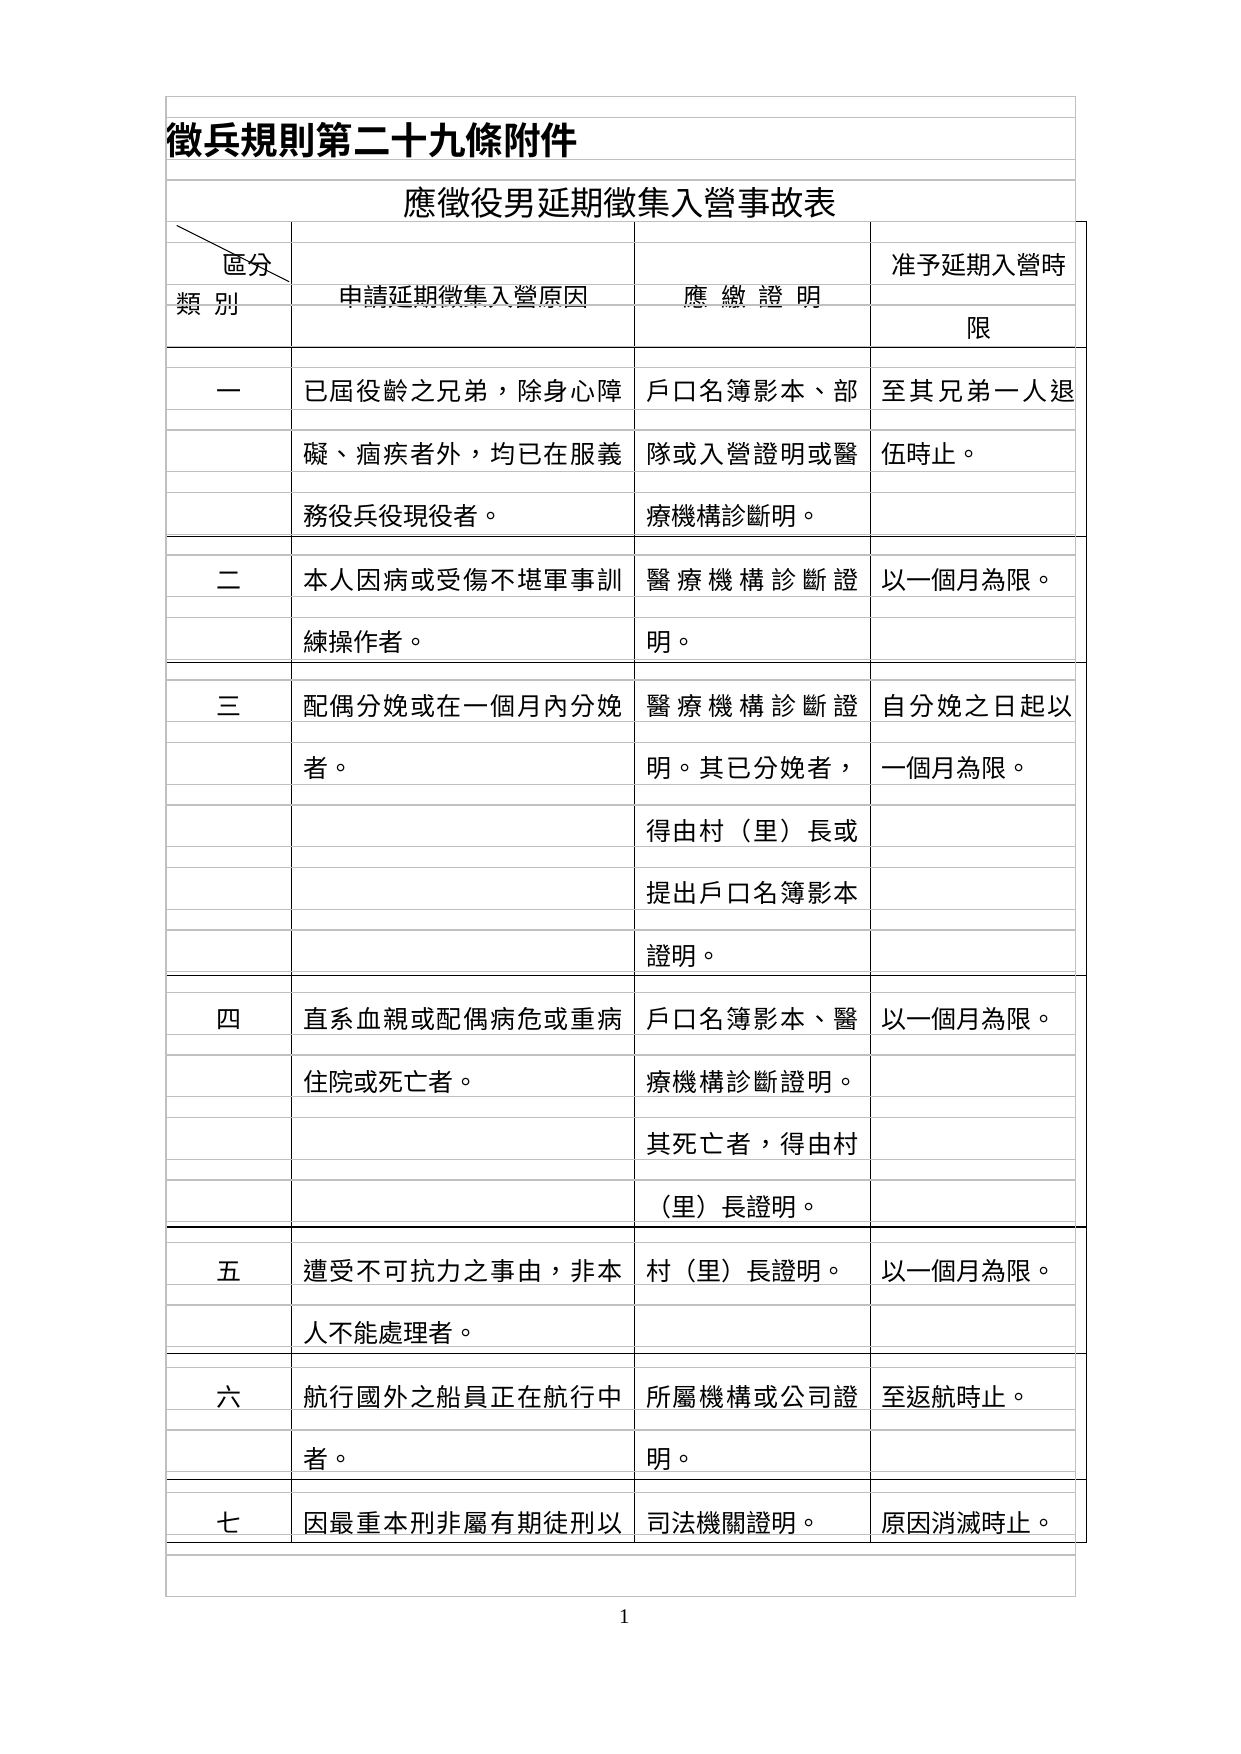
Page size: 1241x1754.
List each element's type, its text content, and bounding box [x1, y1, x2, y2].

table_cell 自分娩之日起以 [871, 681, 1075, 721]
table_cell 明。 [635, 618, 870, 659]
table_cell [635, 348, 870, 367]
table_cell [167, 910, 291, 929]
table_cell [167, 1035, 291, 1054]
table_header 申請延期徵集入營原因 [292, 306, 634, 346]
table_cell 以一個月為限。 [871, 1243, 1075, 1284]
table_cell 人不能處理者。 [292, 1306, 634, 1346]
table_cell [167, 847, 291, 867]
table_cell [292, 1285, 634, 1304]
table_header [1076, 222, 1086, 347]
table_cell [167, 1535, 291, 1542]
table_cell [292, 847, 634, 867]
table_cell [871, 806, 1075, 846]
table_cell [292, 537, 634, 554]
table_header 申請延期徵集入營原因 [351, 285, 417, 304]
table_cell [167, 472, 291, 492]
table_cell [1076, 1480, 1086, 1542]
table_cell [292, 868, 634, 909]
table_cell 隊或入營證明或醫 [635, 431, 870, 471]
table_header 應 繳 證 明 [741, 285, 870, 304]
table_cell 司法機關證明。 [635, 1493, 870, 1534]
table_cell [871, 910, 1075, 929]
table_cell [871, 931, 1075, 971]
table_cell [292, 785, 634, 804]
table_header 申請延期徵集入營原因 [292, 285, 349, 304]
table_cell [167, 537, 291, 554]
table_cell [292, 976, 634, 992]
table_cell [167, 785, 291, 804]
table_cell [635, 410, 870, 429]
table_header 區分 類 別 [167, 222, 291, 242]
table_cell [167, 493, 291, 534]
table_cell [292, 931, 634, 971]
table_cell [635, 472, 870, 492]
table_cell [635, 1535, 870, 1542]
table_cell [871, 1347, 1075, 1352]
table_cell 遭受不可抗力之事由，非本 [292, 1243, 634, 1284]
table_cell [292, 472, 634, 492]
table_cell [635, 1228, 870, 1242]
table_cell [167, 1228, 291, 1242]
table_header 區分 類 別 [167, 285, 291, 304]
table_cell [292, 1181, 634, 1221]
table_cell [167, 722, 291, 742]
table_cell [167, 618, 291, 659]
table_cell 已屆役齡之兄弟，除身心障 [292, 368, 634, 409]
table_cell 五 [167, 1243, 291, 1284]
table_cell 六 [167, 1368, 291, 1409]
table_cell [871, 1181, 1075, 1221]
table_cell [871, 1480, 1075, 1492]
table_cell [167, 1410, 291, 1429]
table_cell 以一個月為限。 [871, 993, 1075, 1034]
table_header 限 [871, 306, 1075, 346]
table_header 應 繳 證 明 [635, 243, 870, 284]
table_cell [871, 1410, 1075, 1429]
table_header 應 繳 證 明 [697, 285, 728, 304]
table_cell [871, 410, 1075, 429]
table_cell [167, 806, 291, 846]
table_cell [871, 1222, 1075, 1226]
table_header 准予延期入營時 [871, 243, 1075, 284]
table_cell 者。 [292, 1431, 634, 1471]
table_cell [292, 348, 634, 367]
table_cell [167, 1306, 291, 1346]
table_cell [167, 1097, 291, 1117]
table_cell [167, 1181, 291, 1221]
table_cell [1076, 663, 1086, 975]
table_cell 所屬機構或公司證 [635, 1368, 870, 1409]
table_cell [871, 597, 1075, 617]
table_cell [292, 410, 634, 429]
table_cell 戶口名簿影本、部 [635, 368, 870, 409]
table_cell 得由村（里）長或 [635, 806, 870, 846]
table_cell 者。 [292, 743, 634, 784]
table_cell [871, 1160, 1075, 1179]
table_cell [635, 1480, 870, 1492]
table_cell [871, 785, 1075, 804]
table_header 申請延期徵集入營原因 [423, 285, 449, 304]
table_cell [871, 722, 1075, 742]
table_cell 二 [167, 556, 291, 596]
table_cell [167, 1118, 291, 1159]
table_cell 務役兵役現役者。 [292, 493, 634, 534]
table_cell [871, 847, 1075, 867]
table_cell [871, 1097, 1075, 1117]
table_cell [292, 1347, 634, 1352]
table_header 應 繳 證 明 [635, 222, 870, 242]
table_cell [871, 1306, 1075, 1346]
table_cell 直系血親或配偶病危或重病 [292, 993, 634, 1034]
text [167, 160, 1075, 179]
table_cell [167, 597, 291, 617]
table_cell [1076, 537, 1086, 662]
table_cell 戶口名簿影本、醫 [635, 993, 870, 1034]
table_cell [292, 1097, 634, 1117]
table_cell [635, 1472, 870, 1478]
table_cell [292, 806, 634, 846]
table_cell [1076, 348, 1086, 536]
table_cell [635, 910, 870, 929]
table_cell [292, 1354, 634, 1367]
table_cell [167, 743, 291, 784]
table_cell 醫療機構診斷證 [635, 681, 870, 721]
table_header 申請延期徵集入營原因 [443, 285, 457, 304]
table_cell [635, 722, 870, 742]
table_cell [167, 1431, 291, 1471]
table_cell 療機構診斷證明。 [635, 1056, 870, 1096]
table_cell 至其兄弟一人退 [871, 368, 1075, 409]
table_cell [167, 868, 291, 909]
table_cell [871, 1285, 1075, 1304]
table_header 應 繳 證 明 [725, 285, 740, 304]
table_header 應 繳 證 明 [635, 306, 870, 346]
table_cell [871, 1056, 1075, 1096]
table_header 申請延期徵集入營原因 [567, 288, 584, 304]
table_cell [635, 785, 870, 804]
table_cell [871, 1228, 1075, 1242]
table_cell 練操作者。 [292, 618, 634, 659]
table_cell [635, 1222, 870, 1226]
table_cell [292, 1410, 634, 1429]
table_header [871, 285, 1075, 304]
table_cell [292, 597, 634, 617]
table_cell [635, 1410, 870, 1429]
table_header 申請延期徵集入營原因 [292, 243, 634, 284]
table_cell [871, 618, 1075, 659]
table_cell [635, 1285, 870, 1304]
table_cell [292, 1160, 634, 1179]
table_cell [871, 1431, 1075, 1471]
table_cell [292, 722, 634, 742]
table_cell [292, 1228, 634, 1242]
table_cell [1076, 976, 1086, 1226]
table_cell [871, 1354, 1075, 1367]
table_cell [292, 1222, 634, 1226]
table_cell [167, 431, 291, 471]
table_cell [871, 976, 1075, 992]
table_cell [167, 348, 291, 367]
table_header 應 繳 證 明 [635, 285, 695, 304]
text 應徵役男延期徵集入營事故表 [167, 181, 1075, 221]
table_cell [635, 976, 870, 992]
table_cell 一個月為限。 [871, 743, 1075, 784]
table_cell [635, 1097, 870, 1117]
table_cell 航行國外之船員正在航行中 [292, 1368, 634, 1409]
table_header 區分 類 別 [167, 243, 291, 284]
table_cell [167, 1472, 291, 1478]
table_cell [871, 1535, 1075, 1542]
table_header [871, 222, 1075, 242]
table_cell [635, 597, 870, 617]
table_cell [292, 663, 634, 679]
table_cell [292, 1480, 634, 1492]
table_cell [871, 1035, 1075, 1054]
table_cell 一 [167, 368, 291, 409]
text [167, 97, 1075, 117]
table_cell 療機構診斷明。 [635, 493, 870, 534]
table_cell [167, 931, 291, 971]
table_cell 七 [167, 1493, 291, 1534]
table_cell 住院或死亡者。 [292, 1056, 634, 1096]
table_cell [871, 868, 1075, 909]
table_header 申請延期徵集入營原因 [457, 285, 634, 304]
table_cell [635, 663, 870, 679]
table_cell [1076, 1354, 1086, 1478]
table_cell [167, 1160, 291, 1179]
table_cell （里）長證明。 [635, 1181, 870, 1221]
table_cell 醫療機構診斷證 [635, 556, 870, 596]
table_cell [871, 537, 1075, 554]
table_cell [167, 1480, 291, 1492]
table_cell 礙、痼疾者外，均已在服義 [292, 431, 634, 471]
table_cell [167, 663, 291, 679]
table_cell 伍時止。 [871, 431, 1075, 471]
table_cell 本人因病或受傷不堪軍事訓 [292, 556, 634, 596]
table_header 區分 類 別 [167, 306, 291, 346]
table_cell [871, 493, 1075, 534]
table_cell [292, 1118, 634, 1159]
table_cell 三 [167, 681, 291, 721]
table_cell [635, 1160, 870, 1179]
table_header 申請延期徵集入營原因 [292, 222, 634, 242]
table_cell [167, 1347, 291, 1352]
table_cell [871, 472, 1075, 492]
table_cell 四 [167, 993, 291, 1034]
table_cell 村（里）長證明。 [635, 1243, 870, 1284]
table_cell 明。 [635, 1431, 870, 1471]
table_cell [635, 1306, 870, 1346]
table_cell [635, 1035, 870, 1054]
table_cell [871, 663, 1075, 679]
table_cell [871, 1472, 1075, 1478]
table_cell [871, 348, 1075, 367]
table_cell [635, 537, 870, 554]
table_cell 因最重本刑非屬有期徒刑以 [292, 1493, 634, 1534]
table_cell [167, 976, 291, 992]
table_cell 其死亡者，得由村 [635, 1118, 870, 1159]
table_cell 證明。 [635, 931, 870, 971]
table_cell 至返航時止。 [871, 1368, 1075, 1409]
text 徵兵規則第二十九條附件 [167, 118, 1075, 159]
table_cell [167, 1354, 291, 1367]
table_cell [635, 1347, 870, 1352]
table_cell 以一個月為限。 [871, 556, 1075, 596]
table_cell [871, 1118, 1075, 1159]
table_cell [167, 1285, 291, 1304]
table_cell [167, 1056, 291, 1096]
table_cell [635, 847, 870, 867]
table_cell [292, 910, 634, 929]
table_cell [635, 1354, 870, 1367]
table_cell [167, 1222, 291, 1226]
table_cell 提出戶口名簿影本 [635, 868, 870, 909]
table_cell 明。其已分娩者， [635, 743, 870, 784]
table_cell 配偶分娩或在一個月內分娩 [292, 681, 634, 721]
table_cell [292, 1035, 634, 1054]
table_cell [1076, 1228, 1086, 1352]
table_cell [167, 410, 291, 429]
table_cell [292, 1535, 634, 1542]
table_cell 原因消滅時止。 [871, 1493, 1075, 1534]
table_cell [292, 1472, 634, 1478]
